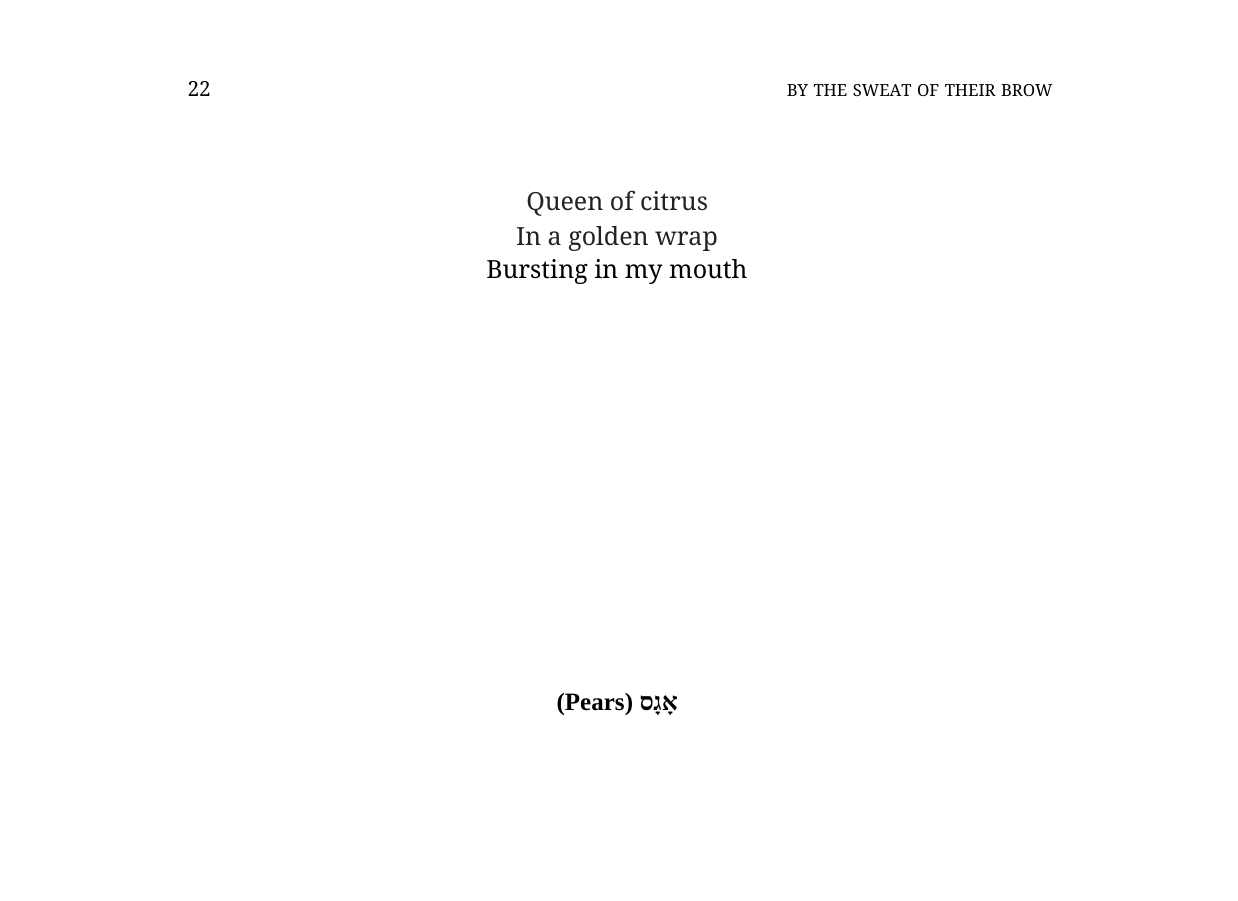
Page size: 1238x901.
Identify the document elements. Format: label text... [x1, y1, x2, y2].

table_cell In a golden wrap [176, 218, 1058, 252]
table_header Queen of citrus [176, 184, 1058, 218]
table_header אָגָס (Pears) [176, 688, 1058, 728]
table_cell Bursting in my mouth [176, 252, 1058, 286]
